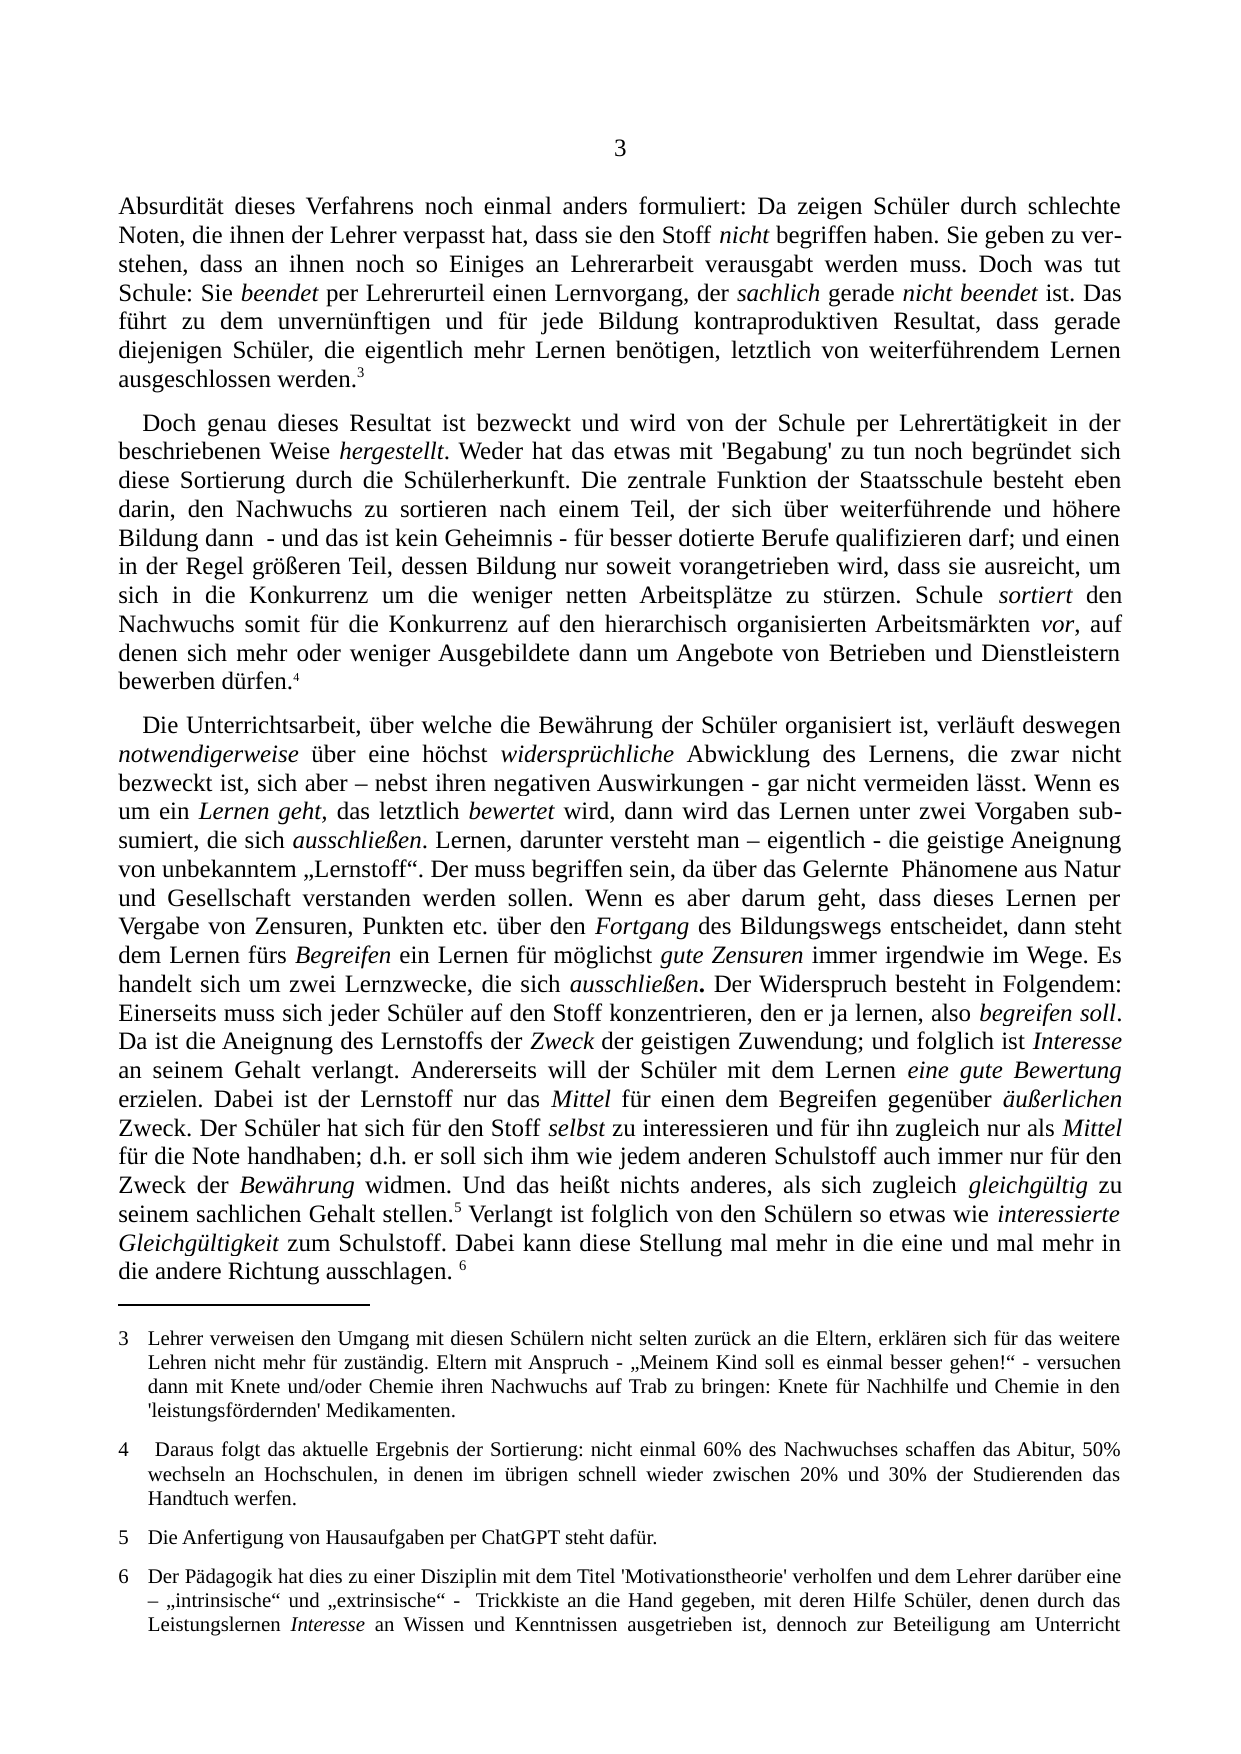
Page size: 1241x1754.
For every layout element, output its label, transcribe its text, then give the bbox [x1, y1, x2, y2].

text Der Pädagogik hat dies zu einer Disziplin mit dem Titel 'Motivationstheorie' verholfen und dem Lehrer darüber eine – „intrinsische“ und „extrinsische“ - Trickkiste an die Hand gegeben, mit deren Hilfe Schüler, denen durch das Leistungslernen Interesse an Wissen und Kenntnissen ausgetrieben ist, dennoch zur Beteiligung am Unterricht [118, 1564, 1122, 1636]
text Doch genau dieses Resultat ist bezweckt und wird von der Schule per Lehrertätigkeit in der beschriebenen Weise hergestellt. Weder hat das etwas mit 'Begabung' zu tun noch begründet sich diese Sortierung durch die Schülerherkunft. Die zentrale Funktion der Staatsschule besteht eben darin, den Nachwuchs zu sortieren nach einem Teil, der sich über weiterführende und höhere Bildung dann - und das ist kein Geheimnis - für besser dotierte Berufe qualifizieren darf; und einen in der Regel größeren Teil, dessen Bildung nur soweit vorangetrieben wird, dass sie ausreicht, um sich in die Konkurrenz um die weniger netten Arbeitsplätze zu stürzen. Schule sortiert den Nachwuchs somit für die Konkurrenz auf den hierarchisch organisierten Arbeitsmärkten vor, auf denen sich mehr oder weniger Ausgebildete dann um Angebote von Betrieben und Dienstleistern bewerben dürfen. [118, 408, 1122, 695]
text Lehrer verweisen den Umgang mit diesen Schülern nicht selten zurück an die Eltern, erklären sich für das weitere Lehren nicht mehr für zuständig. Eltern mit Anspruch - „Meinem Kind soll es einmal besser gehen!“ - versuchen dann mit Knete und/oder Chemie ihren Nachwuchs auf Trab zu bringen: Knete für Nachhilfe und Chemie in den 'leistungsfördernden' Medikamenten. [118, 1326, 1122, 1422]
text Die Anfertigung von Hausaufgaben per ChatGPT steht dafür. [118, 1524, 1122, 1549]
text Absurdität dieses Verfahrens noch einmal anders formuliert: Da zeigen Schüler durch schlechte Noten, die ihnen der Lehrer verpasst hat, dass sie den Stoff nicht begriffen haben. Sie geben zu ver­ste­hen, dass an ihnen noch so Einiges an Lehrerarbeit verausgabt werden muss. Doch was tut Schule: Sie beendet per Lehrerurteil einen Lernvorgang, der sachlich gerade nicht beendet ist. Das führt zu dem unvernünftigen und für jede Bildung kontraproduktiven Resultat, dass gerade diejenigen Schüler, die eigentlich mehr Lernen benötigen, letztlich von weiterführendem Lernen ausgeschlossen werden. [118, 191, 1122, 393]
text Daraus folgt das aktuelle Ergebnis der Sortierung: nicht einmal 60% des Nachwuchses schaffen das Abitur, 50% wechseln an Hochschulen, in denen im übrigen schnell wieder zwischen 20% und 30% der Studierenden das Handtuch werfen. [118, 1437, 1122, 1509]
text Die Unterrichtsarbeit, über welche die Bewährung der Schüler organisiert ist, verläuft deswegen not­wen­diger­weise über eine höchst widersprüchliche Abwicklung des Lernens, die zwar nicht bezweckt ist, sich aber – nebst ihren negativen Auswirkungen - gar nicht vermeiden lässt. Wenn es um ein Lernen geht, das letztlich bewertet wird, dann wird das Lernen unter zwei Vorgaben sub­sumiert, die sich ausschließen. Lernen, darunter versteht man – eigentlich - die geistige Aneignung von unbekanntem „Lernstoff“. Der muss begriffen sein, da über das Gelernte Phänomene aus Natur und Gesellschaft verstanden werden sollen. Wenn es aber darum geht, dass dieses Lernen per Vergabe von Zensuren, Punkten etc. über den Fortgang des Bildungswegs entscheidet, dann steht dem Lernen fürs Begreifen ein Lernen für möglichst gute Zensuren immer irgendwie im Wege. Es handelt sich um zwei Lernzwecke, die sich ausschließen. Der Widerspruch besteht in Folgendem: Einerseits muss sich jeder Schüler auf den Stoff konzentrieren, den er ja lernen, also begreifen soll. Da ist die Aneignung des Lernstoffs der Zweck der geistigen Zuwendung; und folglich ist Interesse an seinem Gehalt verlangt. Andererseits will der Schüler mit dem Lernen eine gute Bewertung erzielen. Dabei ist der Lernstoff nur das Mittel für einen dem Begreifen gegenüber äußerlichen Zweck. Der Schüler hat sich für den Stoff selbst zu interessieren und für ihn zugleich nur als Mittel für die Note handhaben; d.h. er soll sich ihm wie jedem anderen Schulstoff auch immer nur für den Zweck der Bewährung widmen. Und das heißt nichts anderes, als sich zugleich gleichgültig zu seinem sachlichen Gehalt stellen. Verlangt ist folglich von den Schülern so etwas wie interessierte Gleichgültigkeit zum Schulstoff. Dabei kann diese Stellung mal mehr in die eine und mal mehr in die andere Richtung ausschlagen. [118, 710, 1122, 1285]
